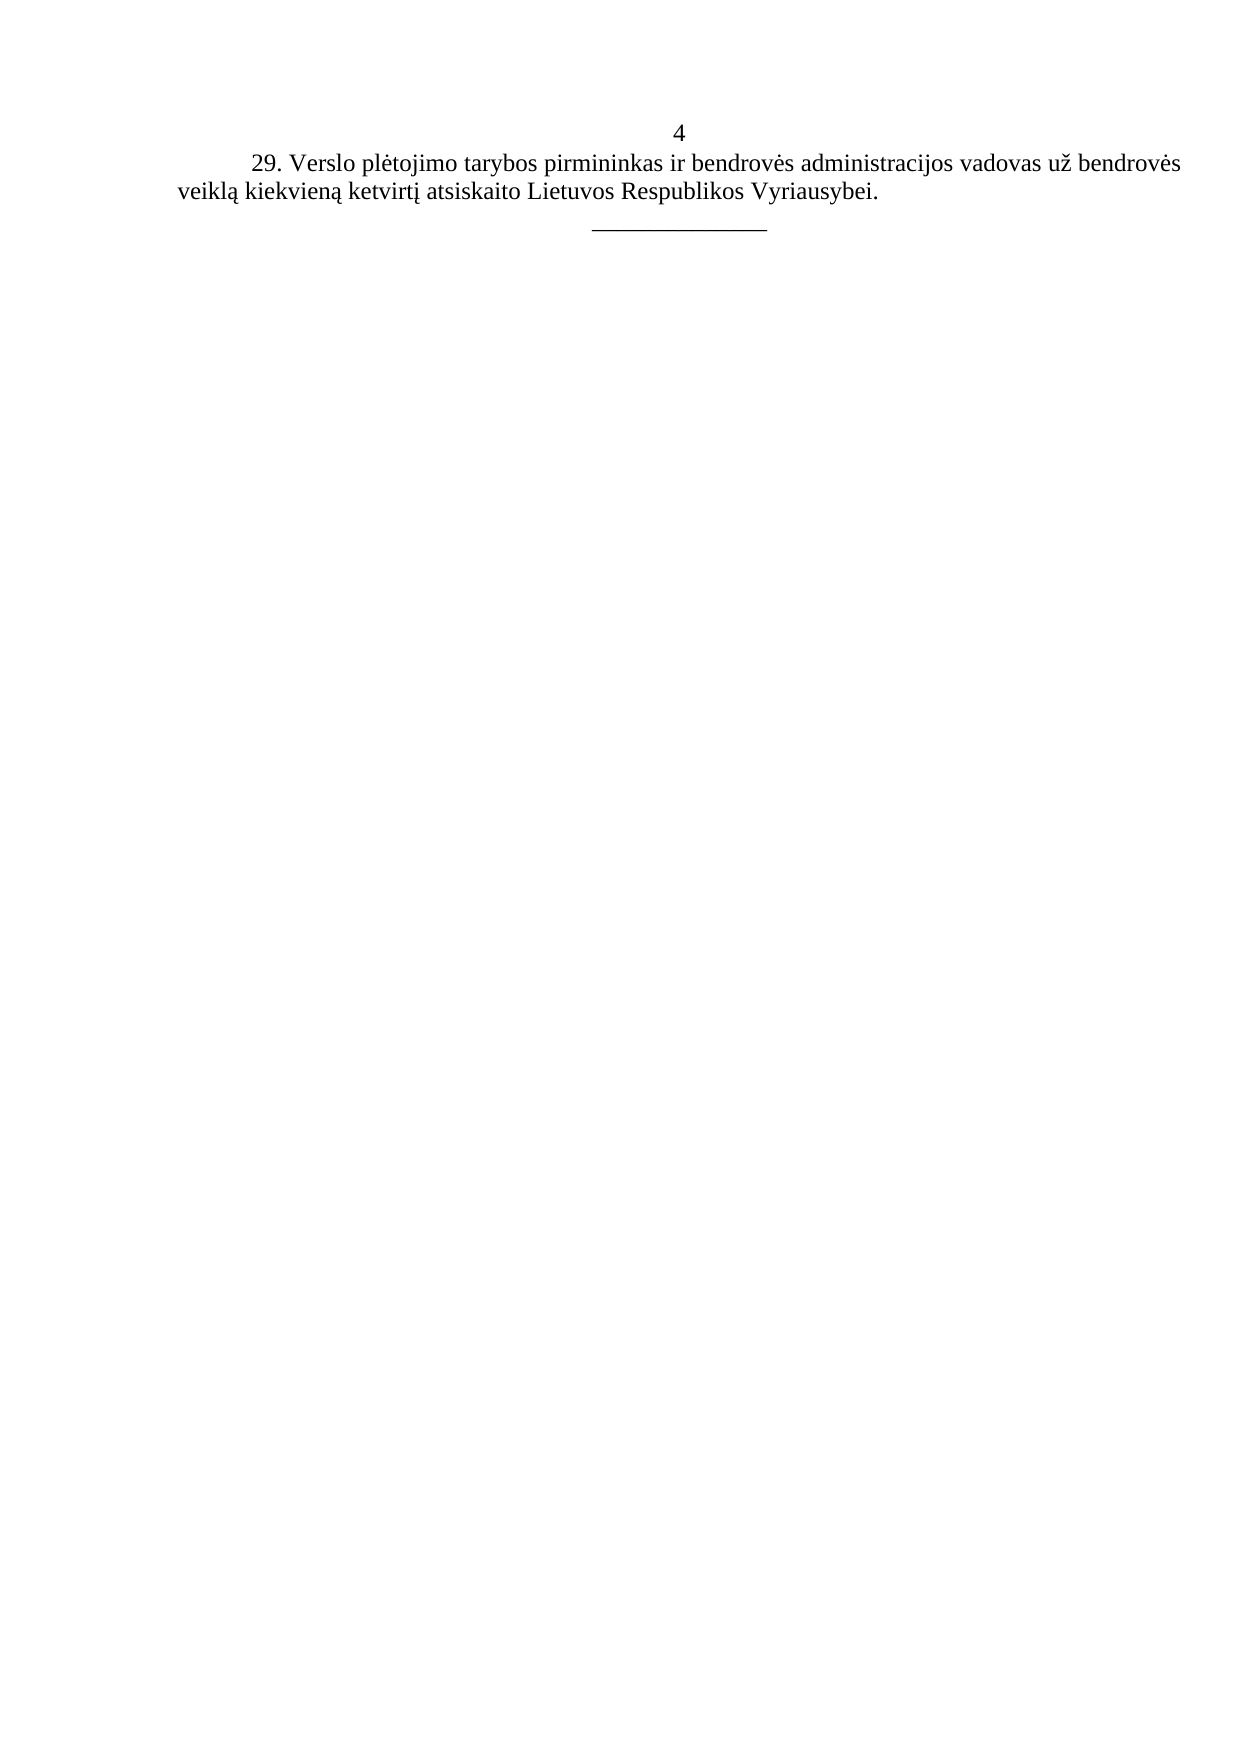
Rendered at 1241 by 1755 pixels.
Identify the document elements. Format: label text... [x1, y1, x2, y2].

text 29. Verslo plėtojimo tarybos pirmininkas ir bendrovės administracijos vadovas už bendrovės veiklą kiekvieną ketvirtį atsiskaito Lietuvos Respublikos Vyriausybei. [177, 148, 1181, 205]
text ______________ [177, 205, 1181, 234]
